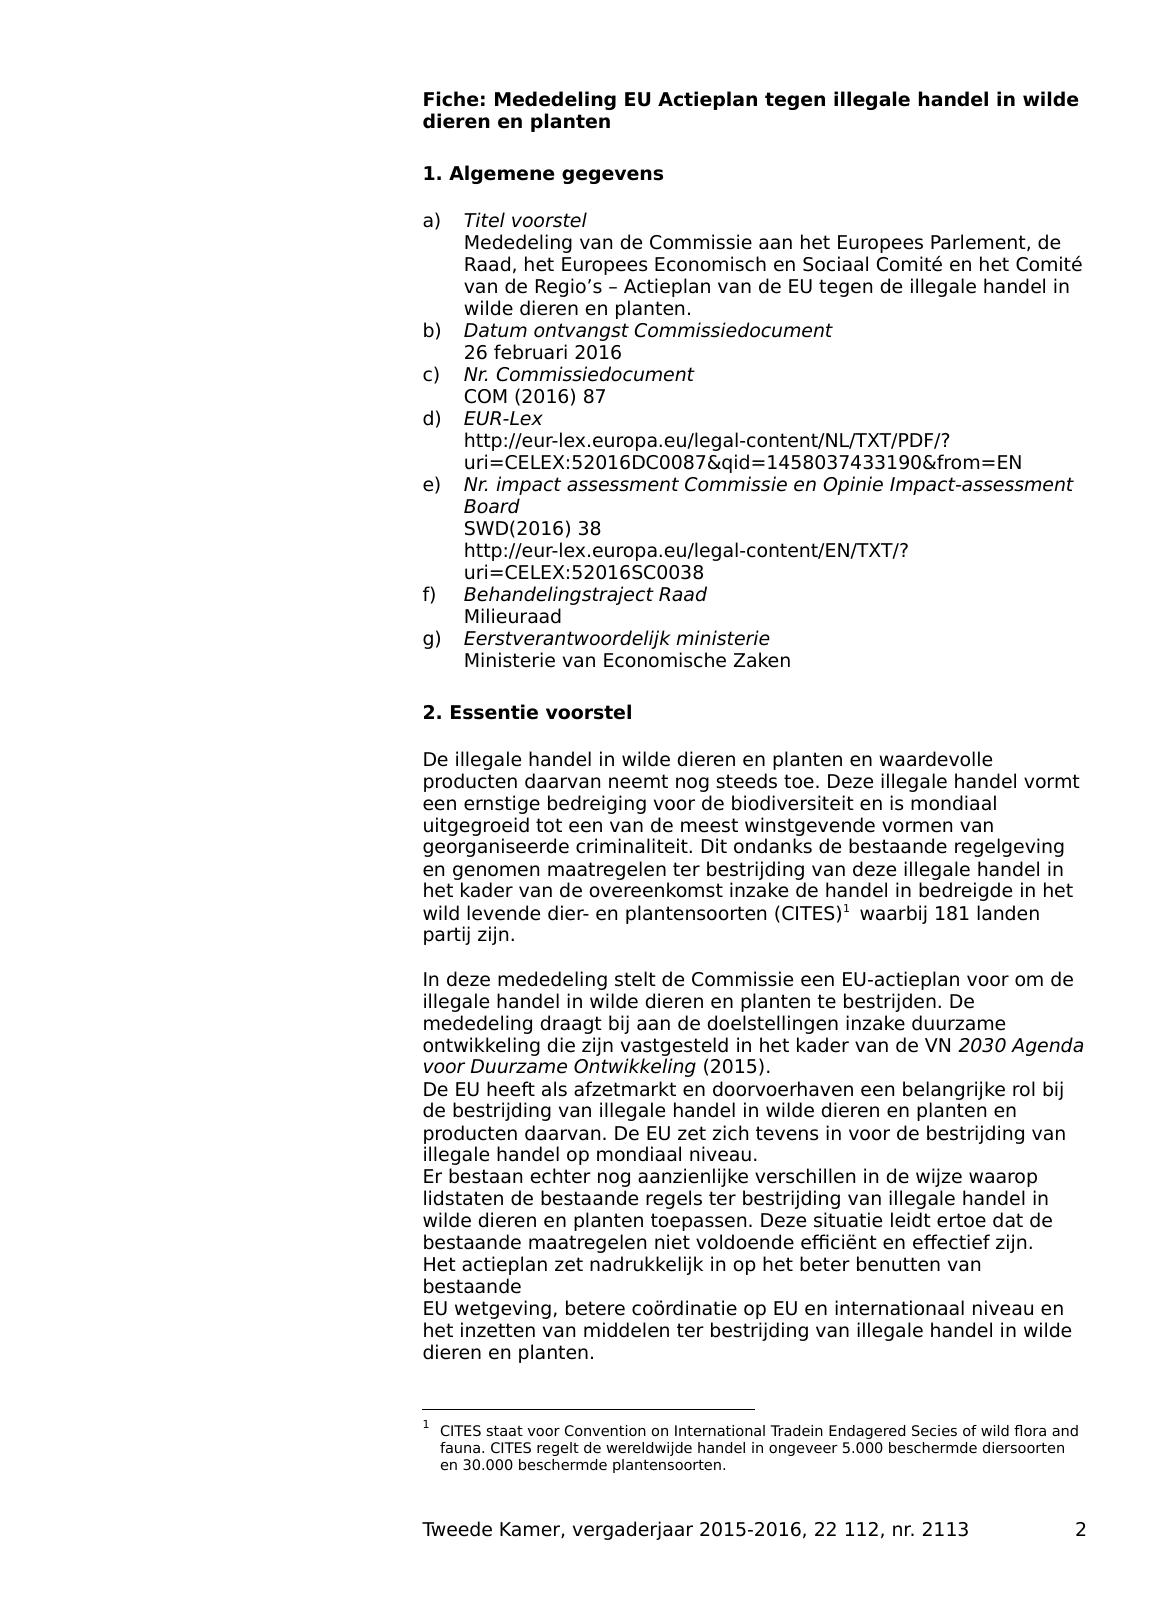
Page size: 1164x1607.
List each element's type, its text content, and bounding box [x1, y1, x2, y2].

text CITES staat voor Convention on International Tradein Endagered Secies of wild flora and fauna. CITES regelt de wereldwijde handel in ongeveer 5.000 beschermde diersoorten en 30.000 beschermde plantensoorten. [422, 1418, 1087, 1474]
subtitle Fiche: Mededeling EU Actieplan tegen illegale handel in wilde dieren en planten [422, 89, 1087, 133]
text f) Behandelingstraject Raad [422, 584, 1087, 606]
text Ministerie van Economische Zaken [464, 649, 1087, 672]
text http://eur-lex.europa.eu/legal-content/EN/TXT/?uri=CELEX:52016SC0038 [464, 540, 1087, 584]
text EU wetgeving, betere coördinatie op EU en internationaal niveau en het inzetten van middelen ter bestrijding van illegale handel in wilde dieren en planten. [422, 1298, 1087, 1364]
text De illegale handel in wilde dieren en planten en waardevolle producten daarvan neemt nog steeds toe. Deze illegale handel vormt een ernstige bedreiging voor de biodiversiteit en is mondiaal uitgegroeid tot een van de meest winstgevende vormen van georganiseerde criminaliteit. Dit ondanks de bestaande regelgeving en genomen maatregelen ter bestrijding van deze illegale handel in het kader van de overeenkomst inzake de handel in bedreigde in het wild levende dier- en plantensoorten (CITES) waarbij 181 landen partij zijn. [422, 748, 1087, 946]
text c) Nr. Commissiedocument [422, 364, 1087, 386]
text SWD(2016) 38 [464, 518, 1087, 540]
text 26 februari 2016 [464, 342, 1087, 364]
text d) EUR-Lex [422, 408, 1087, 430]
text Het actieplan zet nadrukkelijk in op het beter benutten van bestaande [422, 1254, 1087, 1298]
text COM (2016) 87 [464, 386, 1087, 408]
text Milieuraad [464, 606, 1087, 628]
text a) Titel voorstel [422, 210, 1087, 232]
text http://eur-lex.europa.eu/legal-content/NL/TXT/PDF/?uri=CELEX:52016DC0087&qid=1458037433190&from=EN [464, 430, 1087, 474]
text In deze mededeling stelt de Commissie een EU-actieplan voor om de illegale handel in wilde dieren en planten te bestrijden. De mededeling draagt bij aan de doelstellingen inzake duurzame ontwikkeling die zijn vastgesteld in het kader van de VN 2030 Agenda voor Duurzame Ontwikkeling (2015). [422, 968, 1087, 1078]
text Er bestaan echter nog aanzienlijke verschillen in de wijze waarop lidstaten de bestaande regels ter bestrijding van illegale handel in wilde dieren en planten toepassen. Deze situatie leidt ertoe dat de bestaande maatregelen niet voldoende efficiënt en effectief zijn. [422, 1166, 1087, 1254]
text b) Datum ontvangst Commissiedocument [422, 320, 1087, 342]
subtitle 1. Algemene gegevens [422, 163, 1087, 185]
text e) Nr. impact assessment Commissie en Opinie Impact-assessment Board [422, 474, 1087, 518]
text g) Eerstverantwoordelijk ministerie [422, 628, 1087, 649]
subtitle 2. Essentie voorstel [422, 702, 1087, 723]
text Mededeling van de Commissie aan het Europees Parlement, de Raad, het Europees Economisch en Sociaal Comité en het Comité van de Regio’s – Actieplan van de EU tegen de illegale handel in wilde dieren en planten. [464, 232, 1087, 320]
text De EU heeft als afzetmarkt en doorvoerhaven een belangrijke rol bij de bestrijding van illegale handel in wilde dieren en planten en producten daarvan. De EU zet zich tevens in voor de bestrijding van illegale handel op mondiaal niveau. [422, 1078, 1087, 1166]
